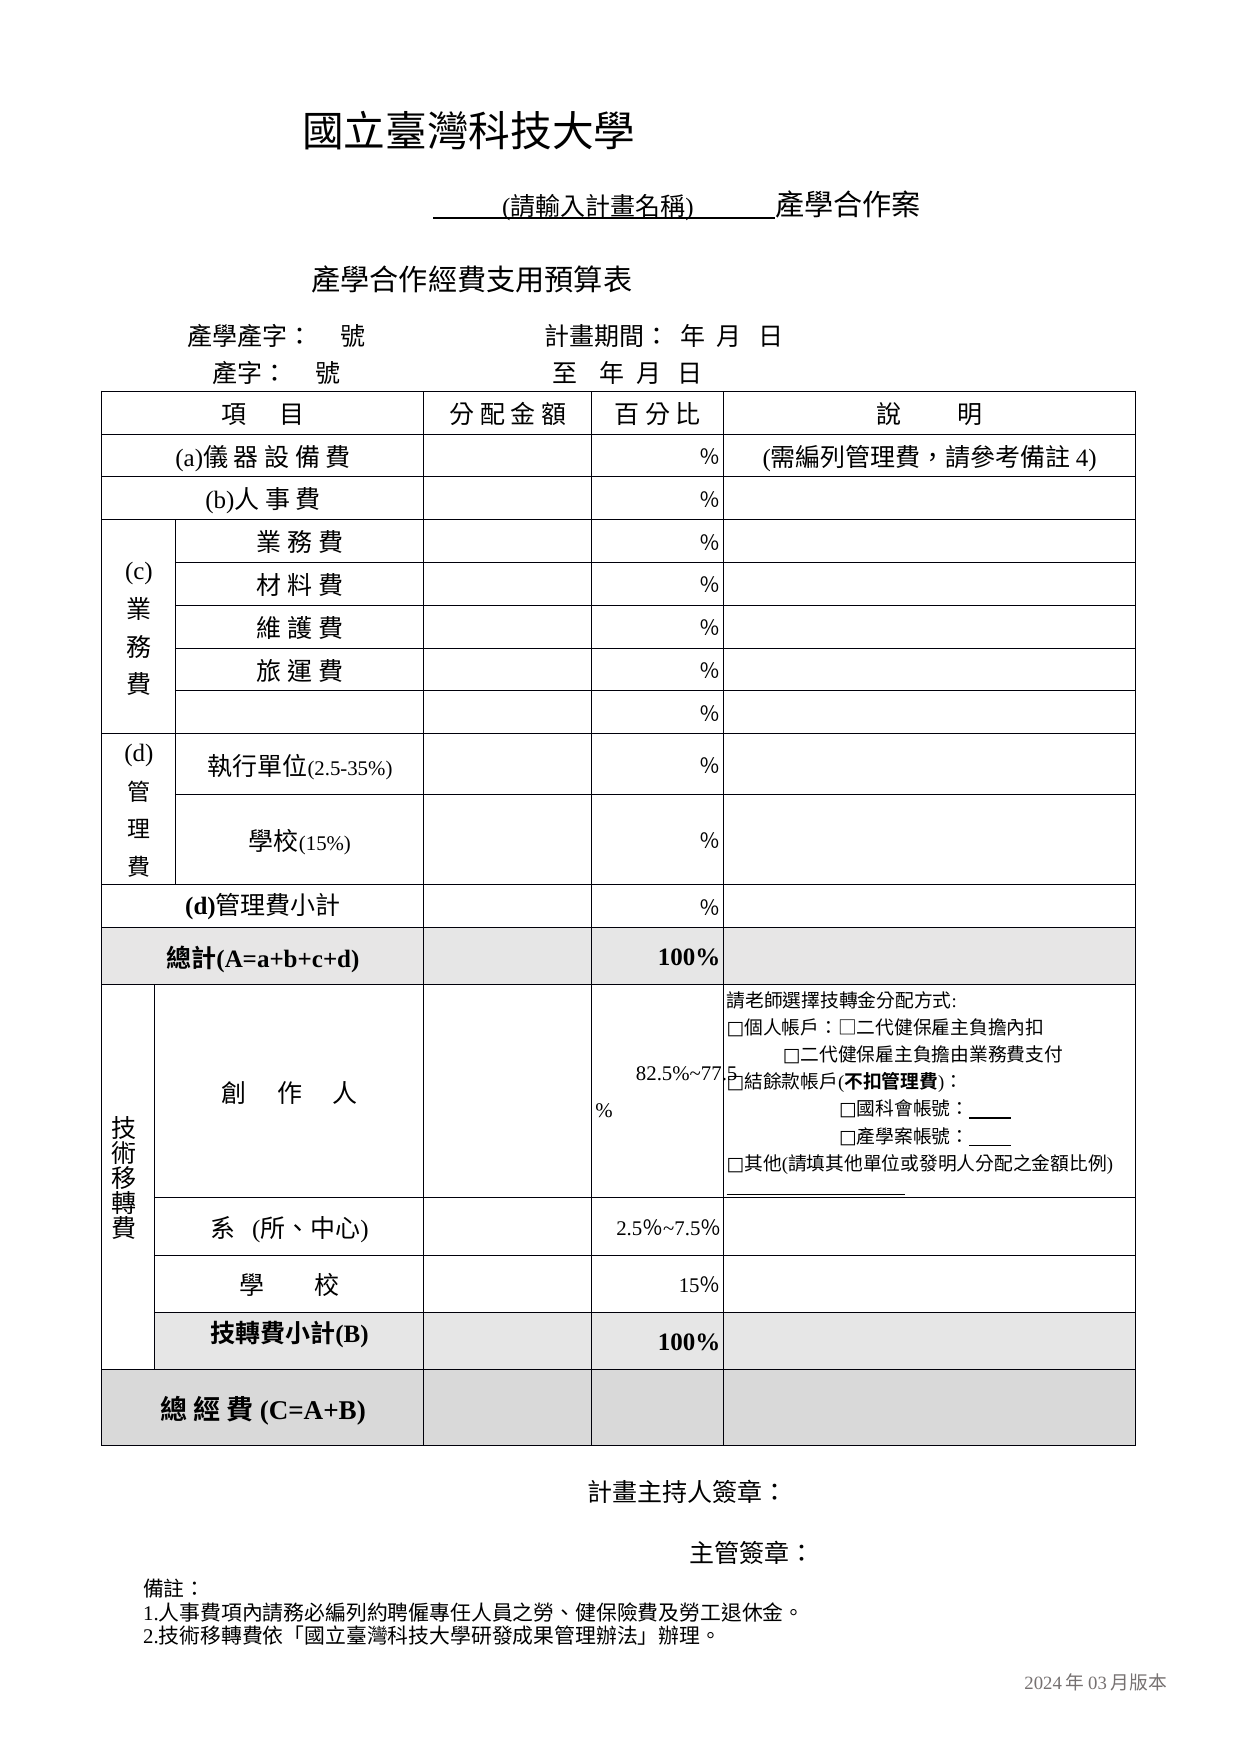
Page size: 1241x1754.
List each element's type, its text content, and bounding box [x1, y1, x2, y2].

text 產學產字： 號 計畫期間： 年 月 日 [187, 316, 1201, 353]
table_cell ％ [592, 606, 723, 647]
text 主管簽章： [187, 1529, 1167, 1571]
table_cell [724, 734, 1135, 794]
table_cell [724, 928, 1135, 984]
table_cell [424, 520, 591, 562]
table_cell (b)人 事 費 [102, 477, 423, 519]
table_cell ％ [592, 520, 723, 562]
table_cell 維 護 費 [176, 606, 423, 647]
table_cell [592, 1370, 723, 1445]
table_header 百 分 比 [592, 392, 723, 433]
table_cell (c) 業 務 費 [102, 520, 175, 733]
table_cell (a)儀 器 設 備 費 [102, 435, 423, 476]
table_cell [424, 1256, 591, 1312]
table_cell [424, 606, 591, 647]
table_cell 總計(A=a+b+c+d) [102, 928, 423, 984]
table_cell ％ [592, 734, 723, 794]
table_cell [724, 477, 1135, 519]
table_cell 旅 運 費 [176, 649, 423, 690]
table_cell ％ [592, 477, 723, 519]
table_cell [424, 734, 591, 794]
table_cell 總 經 費 (C=A+B) [102, 1370, 423, 1445]
table_cell [724, 649, 1135, 690]
table_cell 業 務 費 [176, 520, 423, 562]
table_cell 2.5％~7.5％ [592, 1198, 723, 1254]
table_cell ％ [592, 885, 723, 927]
table_cell [724, 795, 1135, 884]
table_cell [424, 1370, 591, 1445]
table_cell [724, 691, 1135, 733]
text 計畫主持人簽章： [187, 1465, 1167, 1511]
table_cell 技術移轉費 [102, 985, 154, 1369]
table_cell [424, 691, 591, 733]
text 2.技術移轉費依「國立臺灣科技大學研發成果管理辦法」辦理。 [143, 1625, 1167, 1648]
table_cell 系 (所、中心) [155, 1198, 423, 1254]
table_cell 100% [592, 1313, 723, 1369]
table_cell [424, 563, 591, 605]
table_cell 請老師選擇技轉金分配方式: □個人帳戶：□二代健保雇主負擔內扣 □二代健保雇主負擔由業務費支付 □結餘款帳戶(不扣管理費)： □國科會帳號： □產學案帳號： □其他(請填其他單位或發明人分配之金額比例) [724, 985, 1135, 1197]
table_cell 執行單位(2.5-35%) [176, 734, 423, 794]
table_cell [424, 649, 591, 690]
table_cell [424, 1198, 591, 1254]
text 備註： [143, 1571, 1167, 1602]
table_cell [424, 985, 591, 1197]
table_cell (d)管理費小計 [102, 885, 423, 927]
table_cell 學 校 [155, 1256, 423, 1312]
text 1.人事費項內請務必編列約聘僱專任人員之勞、健保險費及勞工退休金。 [143, 1602, 1167, 1625]
table_cell [424, 1313, 591, 1369]
table_cell [724, 1370, 1135, 1445]
table_cell [724, 1313, 1135, 1369]
table_cell 100% [592, 928, 723, 984]
table_cell ％ [592, 691, 723, 733]
table_cell [724, 1198, 1135, 1254]
table_cell ％ [592, 795, 723, 884]
table_cell ％ [592, 649, 723, 690]
table_cell ％ [592, 435, 723, 476]
table_cell 15％ [592, 1256, 723, 1312]
table_cell [724, 606, 1135, 647]
table_header 說 明 [724, 392, 1135, 433]
table_cell 82.5%~77.5% [592, 985, 723, 1197]
text (請輸入計畫名稱) 產學合作案 [187, 166, 1167, 241]
table_header 項 目 [102, 392, 423, 433]
table_cell [424, 928, 591, 984]
table_cell [724, 885, 1135, 927]
table_cell (d) 管 理 費 [102, 734, 175, 884]
table_cell [424, 477, 591, 519]
table_cell ％ [592, 563, 723, 605]
table_cell 材 料 費 [176, 563, 423, 605]
table_cell [424, 435, 591, 476]
table_cell [176, 691, 423, 733]
table_header 分 配 金 額 [424, 392, 591, 433]
table_cell [724, 1256, 1135, 1312]
table_cell [424, 795, 591, 884]
table_cell 技轉費小計(B) [155, 1313, 423, 1369]
text 產字： 號 至 年 月 日 [187, 353, 1201, 391]
table_cell [724, 520, 1135, 562]
table_cell 學校(15%) [176, 795, 423, 884]
table_cell [724, 563, 1135, 605]
table_cell 創 作 人 [155, 985, 423, 1197]
text 國立臺灣科技大學 [187, 91, 1167, 166]
text 產學合作經費支用預算表 [187, 241, 1167, 316]
table_cell (需編列管理費，請參考備註4) [724, 435, 1135, 476]
table_cell [424, 885, 591, 927]
